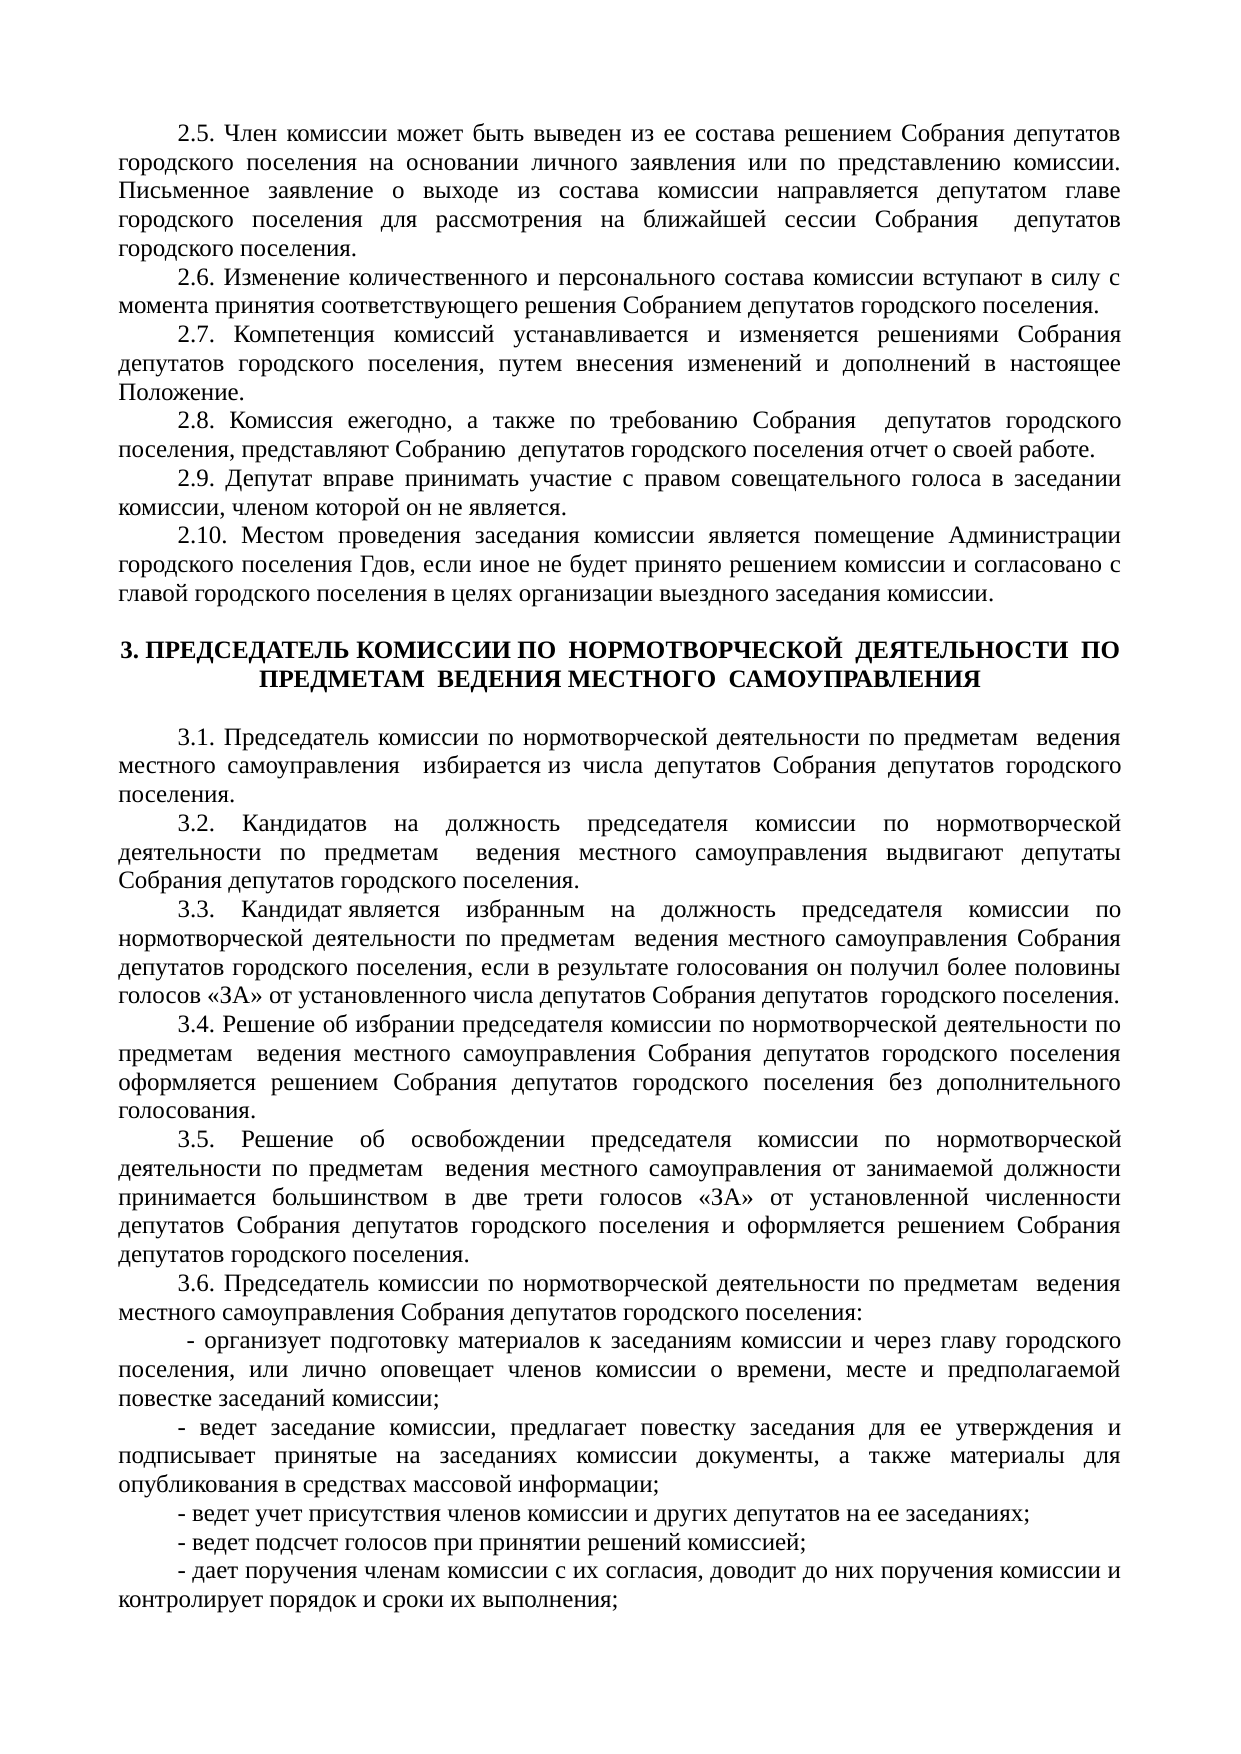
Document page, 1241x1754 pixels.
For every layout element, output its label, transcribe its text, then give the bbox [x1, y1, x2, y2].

text 2.6. Изменение количественного и персонального состава комиссии вступают в силу с момента принятия соответствующего решения Собранием депутатов городского поселения. [118, 262, 1122, 319]
text 3.1. Председатель комиссии по нормотворческой деятельности по предметам ведения местного самоуправления избирается из числа депутатов Собрания депутатов городского поселения. [118, 722, 1122, 808]
text 3.3. Кандидат является избранным на должность председателя комиссии по нормотворческой деятельности по предметам ведения местного самоуправления Собрания депутатов городского поселения, если в результате голосования он получил более половины голосов «ЗА» от установленного числа депутатов Собрания депутатов городского поселения. [118, 894, 1122, 1009]
text 2.10. Местом проведения заседания комиссии является помещение Администрации городского поселения Гдов, если иное не будет принято решением комиссии и согласовано с главой городского поселения в целях организации выездного заседания комиссии. [118, 521, 1122, 607]
text 2.8. Комиссия ежегодно, а также по требованию Собрания депутатов городского поселения, представляют Собранию депутатов городского поселения отчет о своей работе. [118, 406, 1122, 463]
text - ведет учет присутствия членов комиссии и других депутатов на ее заседаниях; [118, 1498, 1122, 1527]
text 2.9. Депутат вправе принимать участие с правом совещательного голоса в заседании комиссии, членом которой он не является. [118, 463, 1122, 521]
text 3.4. Решение об избрании председателя комиссии по нормотворческой деятельности по предметам ведения местного самоуправления Собрания депутатов городского поселения оформляется решением Собрания депутатов городского поселения без дополнительного голосования. [118, 1009, 1122, 1124]
text 3.6. Председатель комиссии по нормотворческой деятельности по предметам ведения местного самоуправления Собрания депутатов городского поселения: [118, 1268, 1122, 1326]
text - организует подготовку материалов к заседаниям комиссии и через главу городского поселения, или лично оповещает членов комиссии о времени, месте и предполагаемой повестке заседаний комиссии; [118, 1326, 1122, 1412]
text 3. ПРЕДСЕДАТЕЛЬ КОМИССИИ ПО НОРМОТВОРЧЕСКОЙ ДЕЯТЕЛЬНОСТИ ПО ПРЕДМЕТАМ ВЕДЕНИЯ МЕСТНОГО САМОУПРАВЛЕНИЯ [118, 636, 1122, 693]
text 3.5. Решение об освобождении председателя комиссии по нормотворческой деятельности по предметам ведения местного самоуправления от занимаемой должности принимается большинством в две трети голосов «ЗА» от установленной численности депутатов Собрания депутатов городского поселения и оформляется решением Собрания депутатов городского поселения. [118, 1124, 1122, 1268]
text 2.5. Член комиссии может быть выведен из ее состава решением Собрания депутатов городского поселения на основании личного заявления или по представлению комиссии. Письменное заявление о выходе из состава комиссии направляется депутатом главе городского поселения для рассмотрения на ближайшей сессии Собрания депутатов городского поселения. [118, 118, 1122, 262]
text - дает поручения членам комиссии с их согласия, доводит до них поручения комиссии и контролирует порядок и сроки их выполнения; [118, 1556, 1122, 1613]
text 3.2. Кандидатов на должность председателя комиссии по нормотворческой деятельности по предметам ведения местного самоуправления выдвигают депутаты Собрания депутатов городского поселения. [118, 808, 1122, 894]
text 2.7. Компетенция комиссий устанавливается и изменяется решениями Собрания депутатов городского поселения, путем внесения изменений и дополнений в настоящее Положение. [118, 319, 1122, 406]
text - ведет заседание комиссии, предлагает повестку заседания для ее утверждения и подписывает принятые на заседаниях комиссии документы, а также материалы для опубликования в средствах массовой информации; [118, 1412, 1122, 1498]
text - ведет подсчет голосов при принятии решений комиссией; [118, 1527, 1122, 1556]
